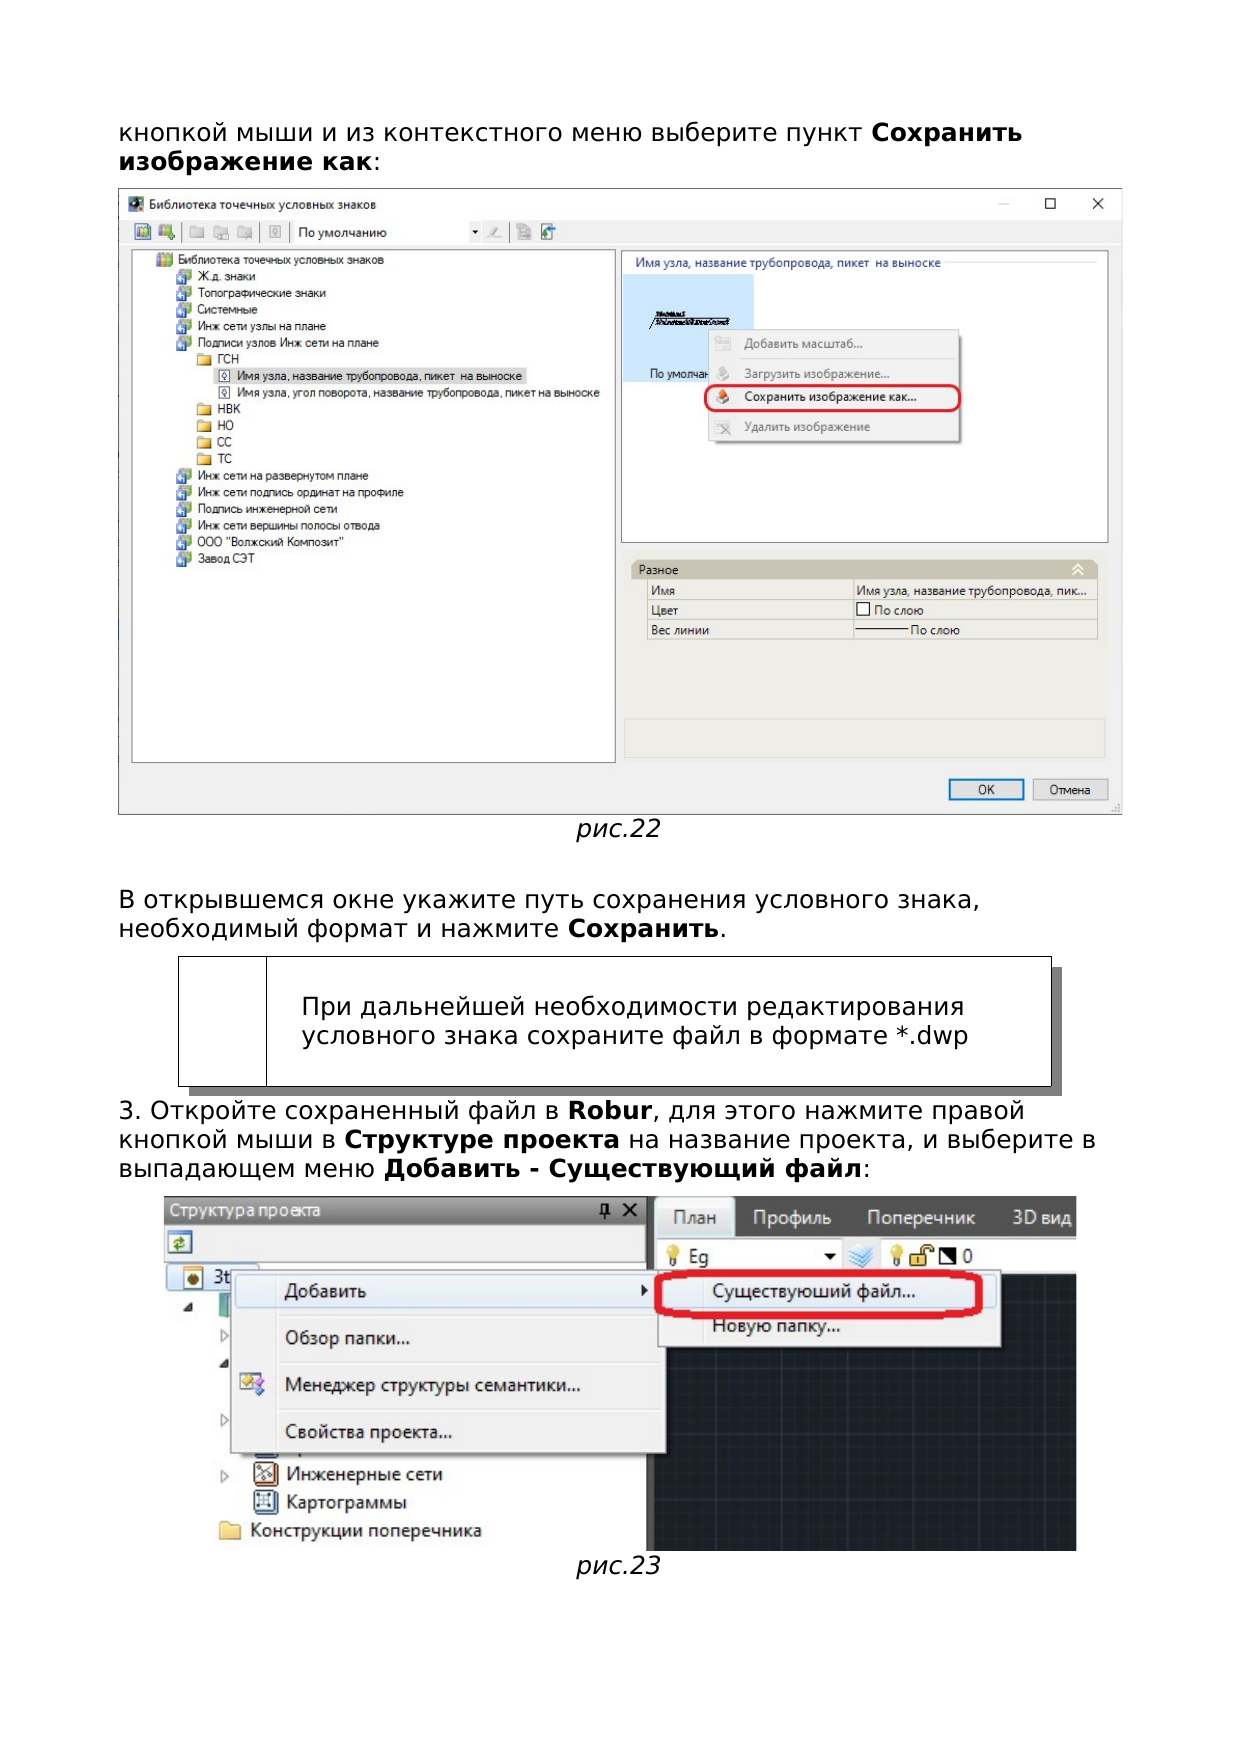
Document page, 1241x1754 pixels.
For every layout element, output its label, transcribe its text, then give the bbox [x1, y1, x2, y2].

text кнопкой мыши и из контекстного меню выберите пункт Сохранить изображение как: [118, 118, 1122, 176]
table_header При дальнейшей необходимости редактирования условного знака сохраните файл в формате *.dwp [267, 957, 1051, 1086]
picture [118, 188, 1123, 815]
text рис.23 [164, 1551, 1076, 1580]
picture [163, 1196, 1077, 1551]
text В открывшемся окне укажите путь сохранения условного знака, необходимый формат и нажмите Сохранить. [118, 886, 1122, 944]
text 3. Откройте сохраненный файл в Robur, для этого нажмите правой кнопкой мыши в Структуре проекта на название проекта, и выберите в выпадающем меню Добавить - Существующий файл: [118, 1096, 1122, 1184]
table_header [179, 957, 266, 1086]
text рис.22 [118, 815, 1122, 844]
